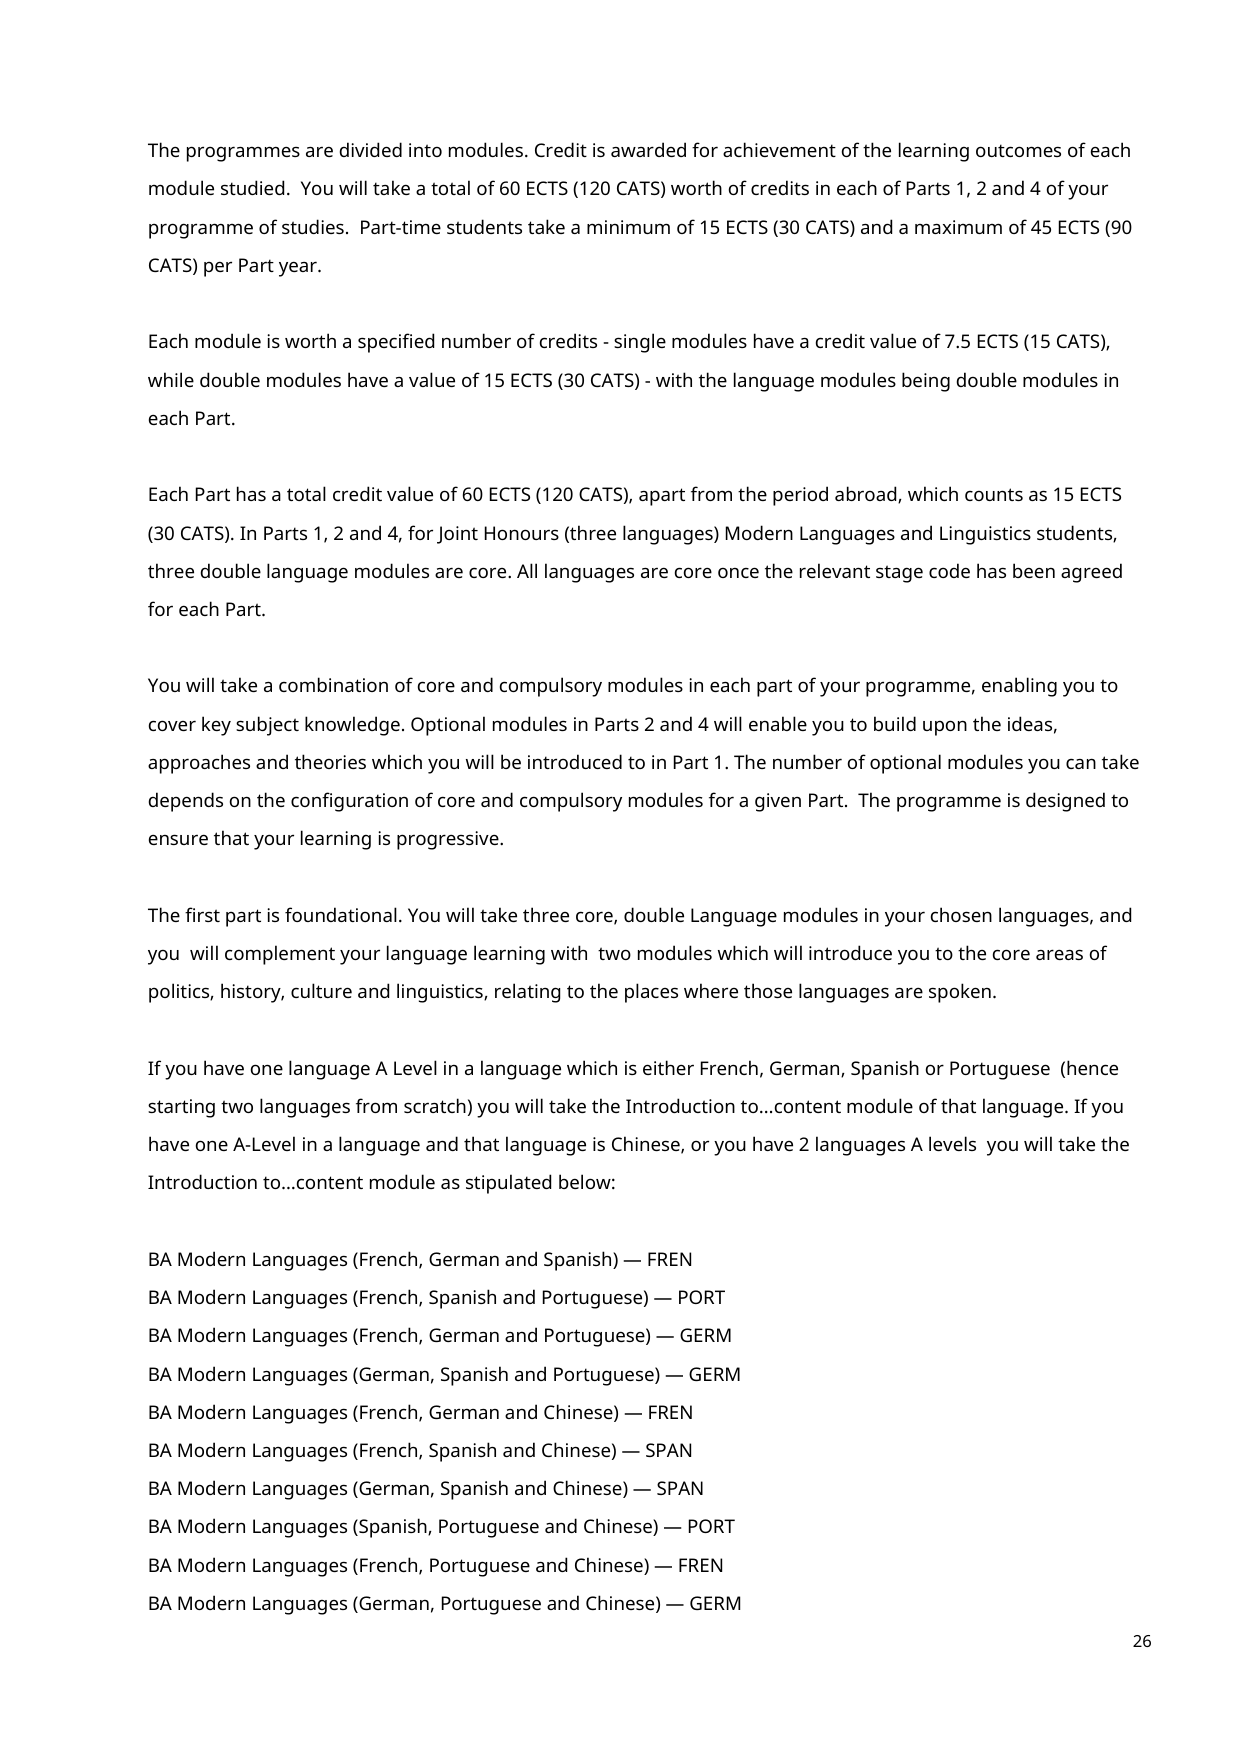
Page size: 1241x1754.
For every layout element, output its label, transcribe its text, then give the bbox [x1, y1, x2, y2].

table_cell The programmes are divided into modules. Credit is awarded for achievement of the learning outcomes of each module studied. You will take a total of 60 ECTS (120 CATS) worth of credits in each of Parts 1, 2 and 4 of your programme of studies. Part-time students take a minimum of 15 ECTS (30 CATS) and a maximum of 45 ECTS (90 CATS) per Part year. Each module is worth a specified number of credits - single modules have a credit value of 7.5 ECTS (15 CATS), while double modules have a value of 15 ECTS (30 CATS) - with the language modules being double modules in each Part. Each Part has a total credit value of 60 ECTS (120 CATS), apart from the period abroad, which counts as 15 ECTS (30 CATS). In Parts 1, 2 and 4, for Joint Honours (three languages) Modern Languages and Linguistics students, three double language modules are core. All languages are core once the relevant stage code has been agreed for each Part. You will take a combination of core and compulsory modules in each part of your programme, enabling you to cover key subject knowledge. Optional modules in Parts 2 and 4 will enable you to build upon the ideas, approaches and theories which you will be introduced to in Part 1. The number of optional modules you can take depends on the configuration of core and compulsory modules for a given Part. The programme is designed to ensure that your learning is progressive. The first part is foundational. You will take three core, double Language modules in your chosen languages, and you will complement your language learning with two modules which will introduce you to the core areas of politics, history, culture and linguistics, relating to the places where those languages are spoken. If you have one language A Level in a language which is either French, German, Spanish or Portuguese (hence starting two languages from scratch) you will take the Introduction to…content module of that language. If you have one A-Level in a language and that language is Chinese, or you have 2 languages A levels you will take the Introduction to…content module as stipulated below: BA Modern Languages (French, German and Spanish) — FREN BA Modern Languages (French, Spanish and Portuguese) — PORT BA Modern Languages (French, German and Portuguese) — GERM BA Modern Languages (German, Spanish and Portuguese) — GERM BA Modern Languages (French, German and Chinese) — FREN BA Modern Languages (French, Spanish and Chinese) — SPAN BA Modern Languages (German, Spanish and Chinese) — SPAN BA Modern Languages (Spanish, Portuguese and Chinese) — PORT BA Modern Languages (French, Portuguese and Chinese) — FREN BA Modern Languages (German, Portuguese and Chinese) — GERM [136, 99, 1152, 1616]
